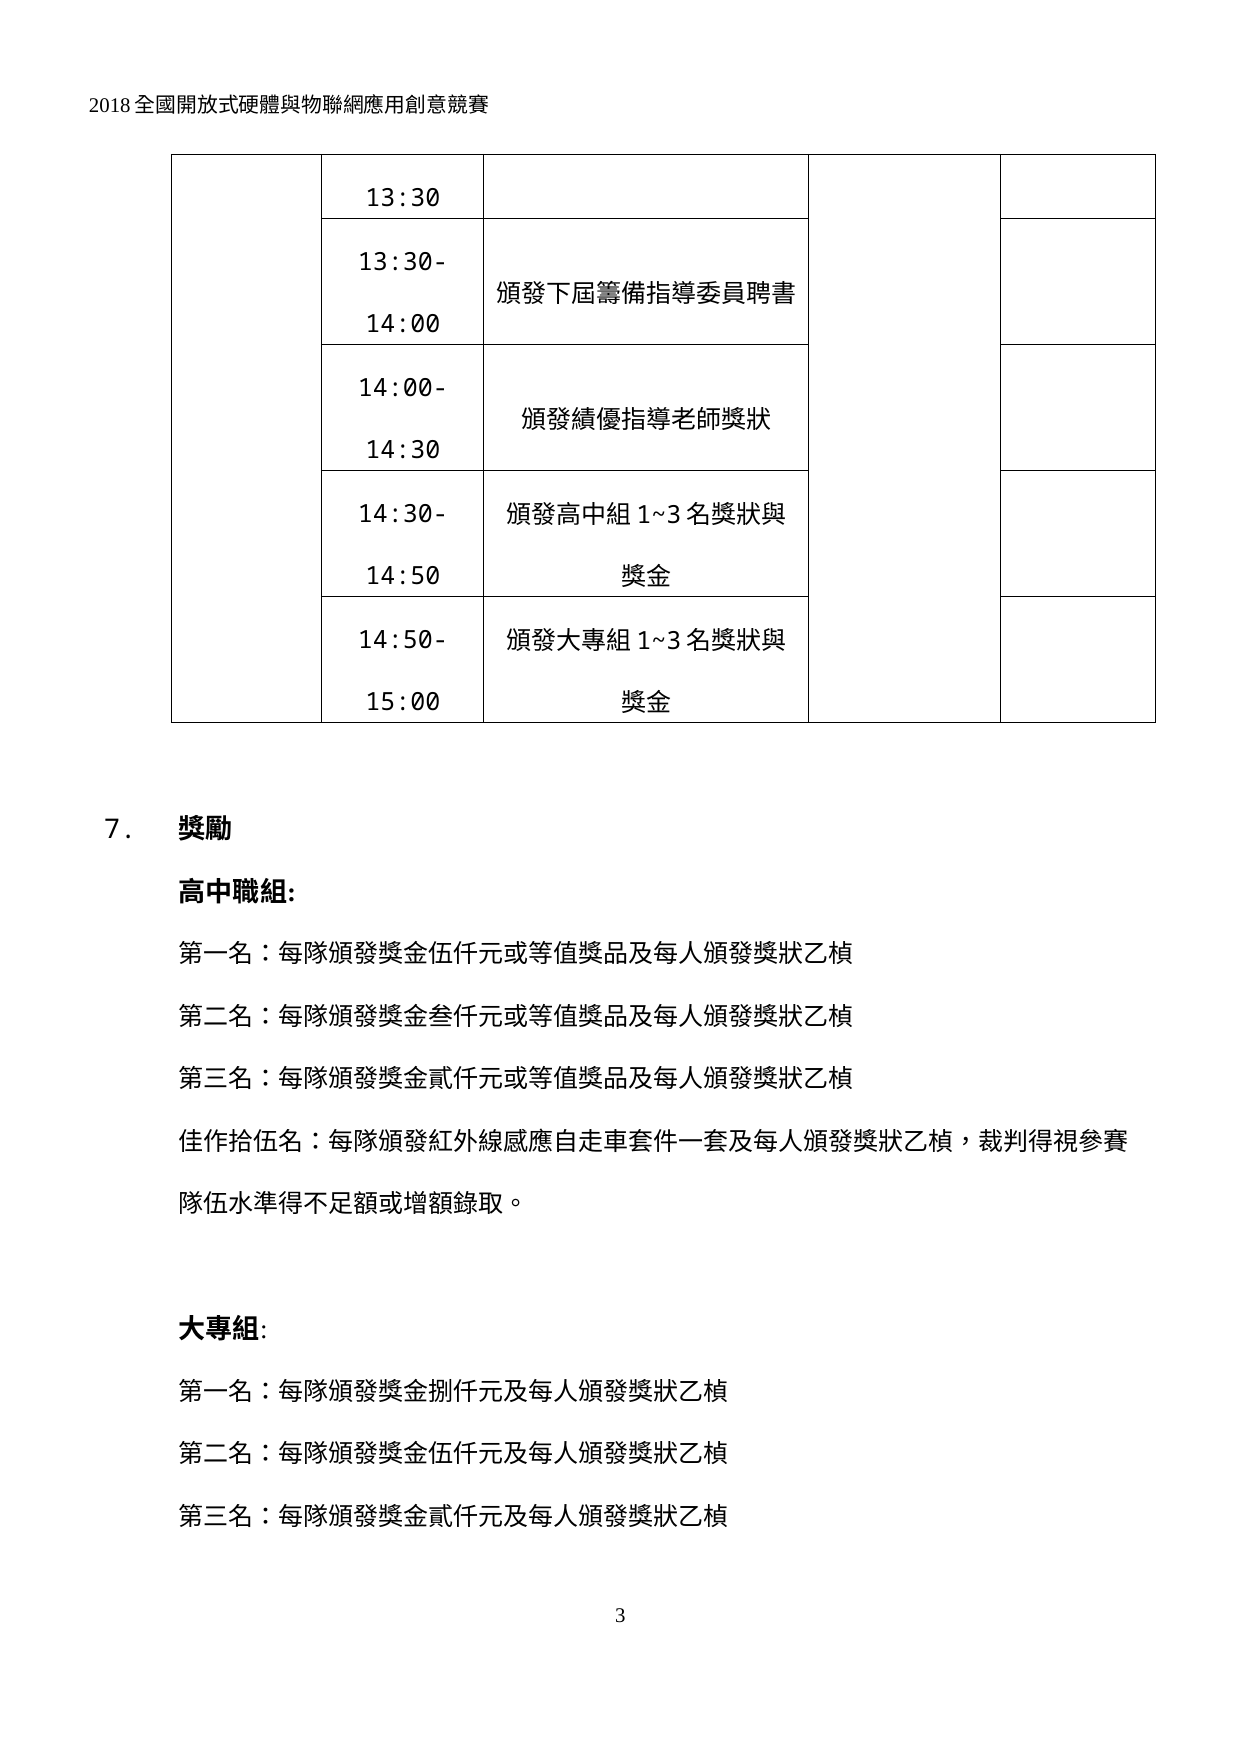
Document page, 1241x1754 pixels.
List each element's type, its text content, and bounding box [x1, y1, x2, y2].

table_cell 14:50-15:00 [322, 597, 483, 722]
text 第二名：每隊頒發獎金伍仟元及每人頒發獎狀乙楨 [178, 1410, 1152, 1473]
text 第一名：每隊頒發獎金伍仟元或等值獎品及每人頒發獎狀乙楨 [178, 910, 1152, 973]
table_cell [172, 155, 321, 722]
table_cell 頒發下屆籌備指導委員聘書 [484, 219, 808, 343]
text 第一名：每隊頒發獎金捌仟元及每人頒發獎狀乙楨 [178, 1348, 1152, 1410]
table_cell 頒發高中組1~3名獎狀與獎金 [484, 471, 808, 596]
table_cell [809, 155, 1000, 722]
text 第三名：每隊頒發獎金貳仟元或等值獎品及每人頒發獎狀乙楨 [178, 1035, 1152, 1098]
table_cell 14:00-14:30 [322, 345, 483, 469]
table_cell [1001, 345, 1155, 469]
text 第三名：每隊頒發獎金貳仟元及每人頒發獎狀乙楨 [178, 1473, 1152, 1535]
text 大專組: [178, 1285, 1152, 1348]
list 獎勵 [103, 785, 1152, 848]
text 高中職組: [178, 848, 1152, 910]
text 佳作拾伍名：每隊頒發紅外線感應自走車套件一套及每人頒發獎狀乙楨，裁判得視參賽隊伍水準得不足額或增額錄取。 [178, 1098, 1152, 1223]
table_cell [1001, 155, 1155, 217]
table_cell [1001, 597, 1155, 722]
text 第二名：每隊頒發獎金叁仟元或等值獎品及每人頒發獎狀乙楨 [178, 973, 1152, 1035]
table_cell 頒發大專組1~3名獎狀與獎金 [484, 597, 808, 722]
table_cell 13:30-14:00 [322, 219, 483, 343]
table_cell 頒發績優指導老師獎狀 [484, 345, 808, 469]
table_cell [484, 155, 808, 217]
table_cell 13:30 [322, 155, 483, 217]
table_cell [1001, 471, 1155, 596]
table_cell [1001, 219, 1155, 343]
table_cell 14:30-14:50 [322, 471, 483, 596]
